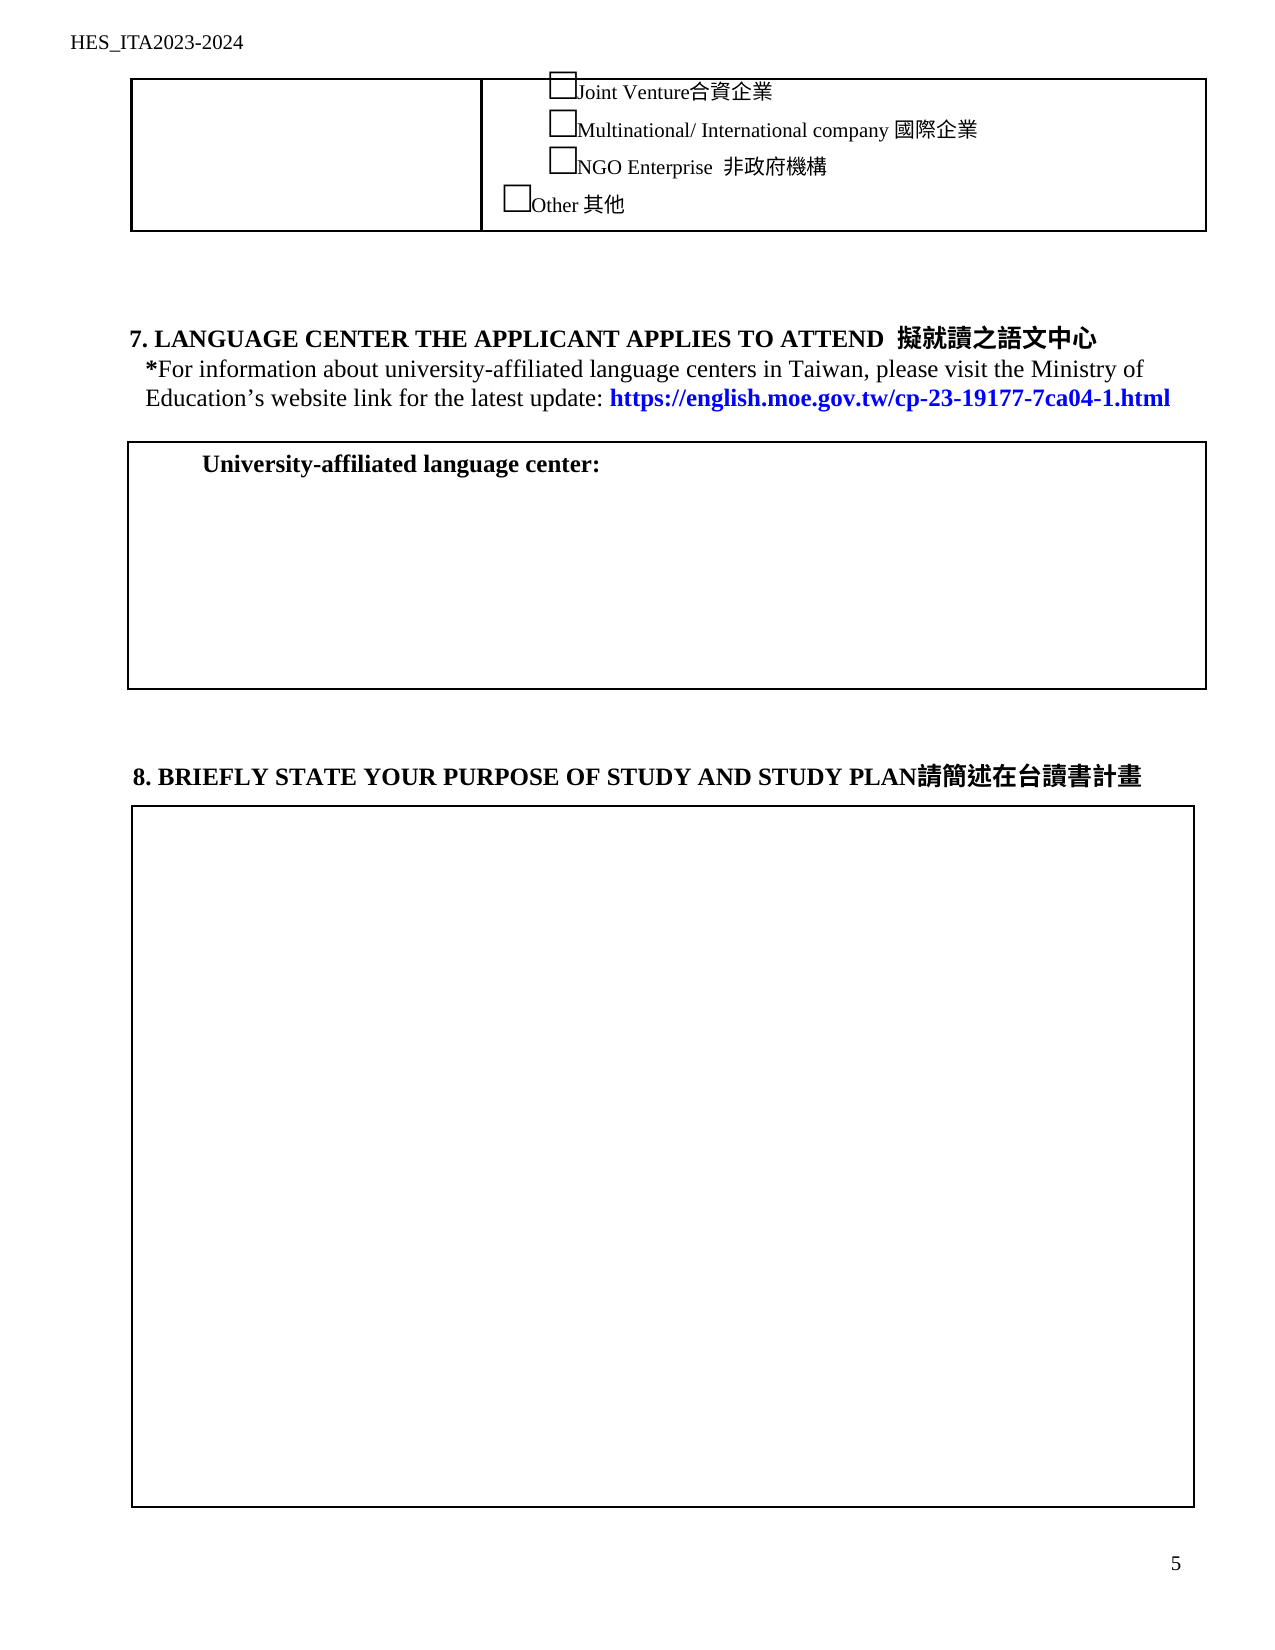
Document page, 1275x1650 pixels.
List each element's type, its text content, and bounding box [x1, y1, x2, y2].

text *For information about university-affiliated language centers in Taiwan, please visit the Ministry of Education’s website link for the latest update: https://english.moe.gov.tw/cp-23-19177-7ca04-1.html [145, 354, 1173, 412]
table_cell □Joint Venture合資企業 □Multinational/ International company 國際企業 □NGO Enterprise 非政府機構 □Other 其他 [483, 80, 1205, 230]
table_header University-affiliated language center: [129, 443, 1205, 688]
text 8. BRIEFLY STATE YOUR PURPOSE OF STUDY AND STUDY PLAN請簡述在台讀書計畫 [133, 756, 1173, 792]
table_cell [133, 80, 480, 230]
table_header [133, 807, 1193, 1506]
text 7. LANGUAGE CENTER THE APPLICANT APPLIES TO ATTEND 擬就讀之語文中心 [70, 318, 1173, 354]
